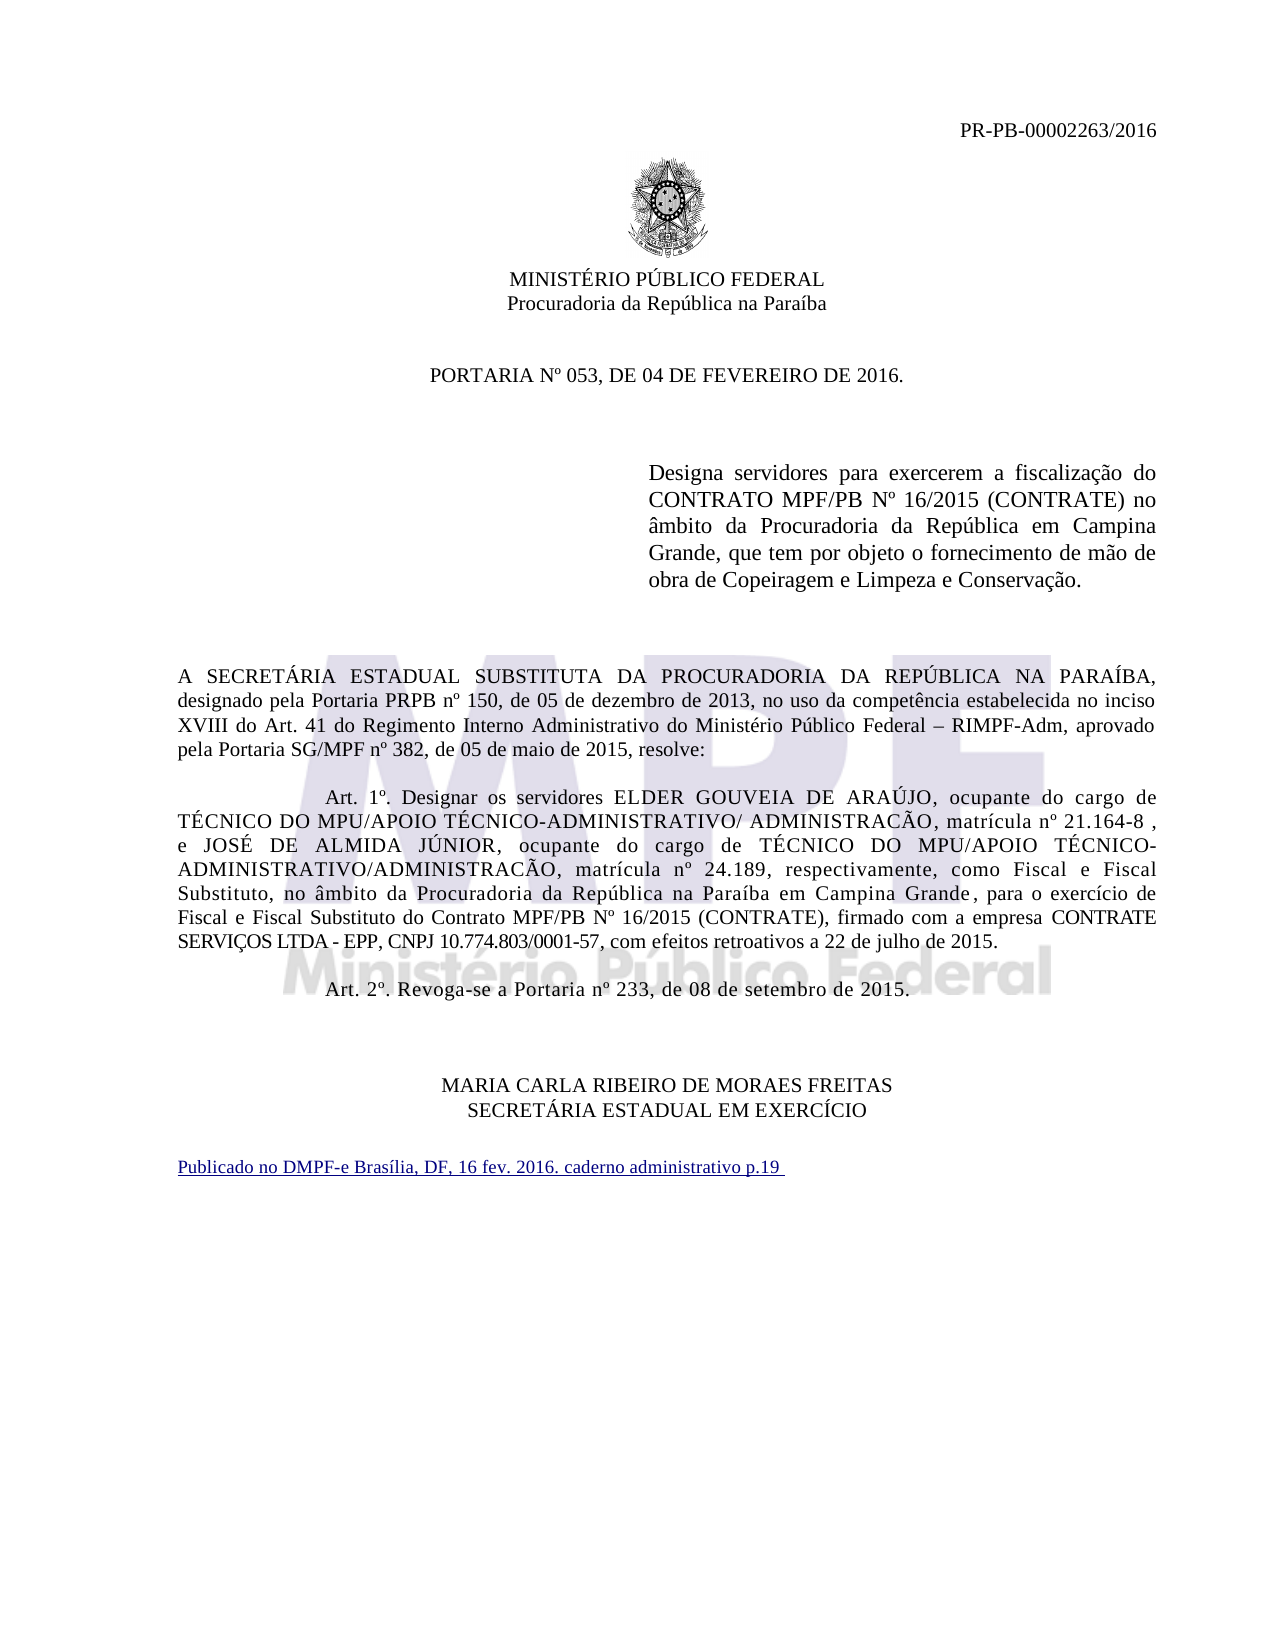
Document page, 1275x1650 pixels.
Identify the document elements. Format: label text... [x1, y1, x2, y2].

text MARIA CARLA RIBEIRO DE MORAES FREITAS [177, 1073, 1157, 1097]
text MINISTÉRIO PÚBLICO FEDERAL [177, 267, 1157, 291]
text SECRETÁRIA ESTADUAL EM EXERCÍCIO [177, 1097, 1157, 1121]
text PR-PB-00002263/2016 [177, 118, 1157, 142]
text Procuradoria da República na Paraíba [177, 291, 1157, 315]
picture [283, 655, 1051, 664]
text Designa servidores para exercerem a fiscalização do CONTRATO MPF/PB Nº 16/2015 (CONTRATE) no âmbito da Procuradoria da República em Campina Grande, que tem por objeto o fornecimento de mão de obra de Copeiragem e Limpeza e Conservação. [648, 459, 1157, 592]
text A SECRETÁRIA ESTADUAL SUBSTITUTA DA PROCURADORIA DA REPÚBLICA NA PARAÍBA, designado pela Portaria PRPB nº 150, de 05 de dezembro de 2013, no uso da competência estabelecida no inciso XVIII do Art. 41 do Regimento Interno Administrativo do Ministério Público Federal – RIMPF-Adm, aprovado pela Portaria SG/MPF nº 382, de 05 de maio de 2015, resolve: [177, 664, 1157, 761]
text Art. 1º. Designar os servidores ELDER GOUVEIA DE ARAÚJO, ocupante do cargo de TÉCNICO DO MPU/APOIO TÉCNICO-ADMINISTRATIVO/ ADMINISTRACÃO, matrícula nº 21.164-8 , e JOSÉ DE ALMIDA JÚNIOR, ocupante do cargo de TÉCNICO DO MPU/APOIO TÉCNICO-ADMINISTRATIVO/ADMINISTRACÃO, matrícula nº 24.189, respectivamente, como Fiscal e Fiscal Substituto, no âmbito da Procuradoria da República na Paraíba em Campina Grande, para o exercício de Fiscal e Fiscal Substituto do Contrato MPF/PB Nº 16/2015 (CONTRATE), firmado com a empresa CONTRATE SERVIÇOS LTDA - EPP, CNPJ 10.774.803/0001-57, com efeitos retroativos a 22 de julho de 2015. [177, 784, 1157, 953]
text Art. 2º. Revoga-se a Portaria nº 233, de 08 de setembro de 2015. [177, 977, 1157, 1001]
text Publicado no DMPF-e Brasília, DF, 16 fev. 2016. caderno administrativo p.19 [177, 1156, 1157, 1178]
picture [625, 151, 709, 258]
picture [283, 953, 1051, 977]
picture [283, 761, 1051, 784]
text PORTARIA Nº 053, DE 04 DE FEVEREIRO DE 2016. [177, 363, 1157, 387]
